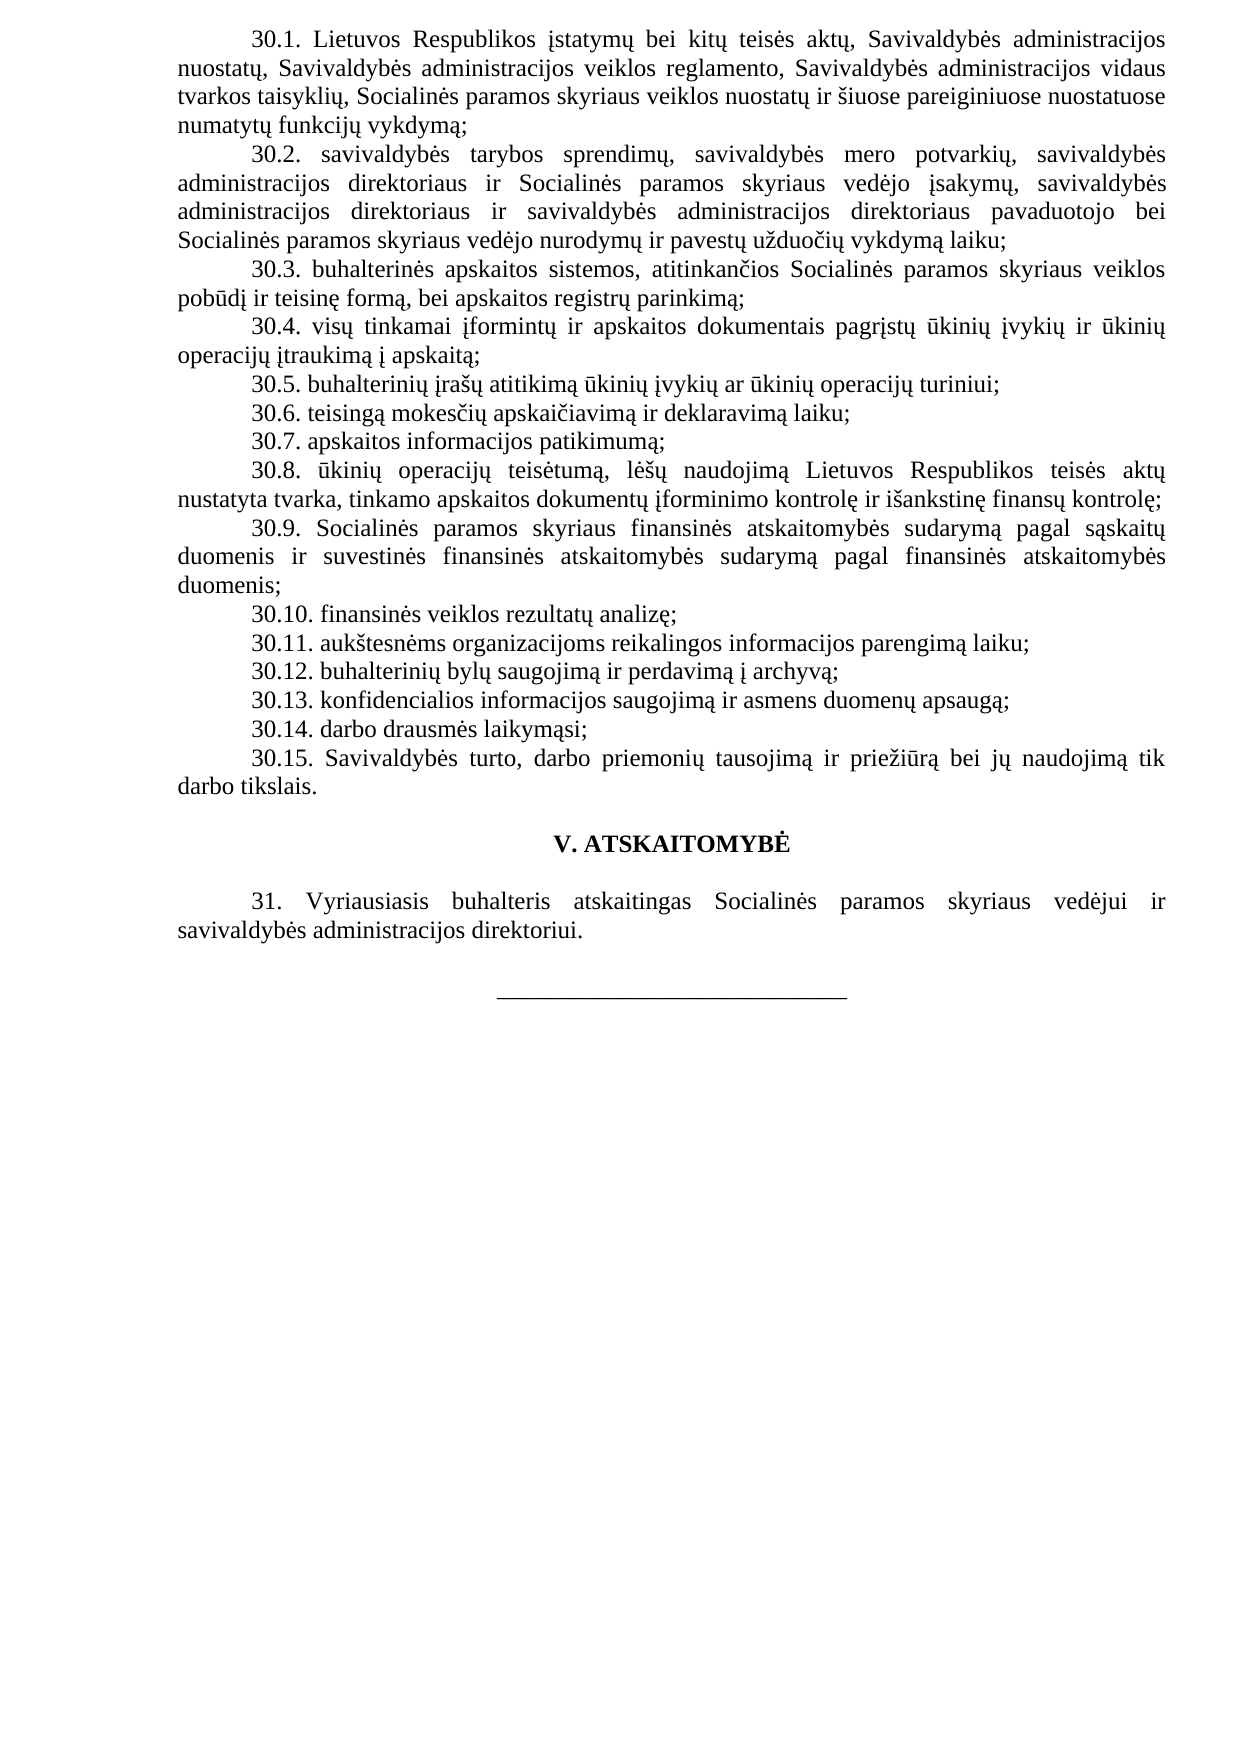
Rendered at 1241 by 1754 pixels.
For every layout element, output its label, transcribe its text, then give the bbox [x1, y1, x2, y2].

text 30.5. buhalterinių įrašų atitikimą ūkinių įvykių ar ūkinių operacijų turiniui; [177, 369, 1167, 398]
text 30.11. aukštesnėms organizacijoms reikalingos informacijos parengimą laiku; [177, 628, 1167, 656]
text 30.8. ūkinių operacijų teisėtumą, lėšų naudojimą Lietuvos Respublikos teisės aktų nustatyta tvarka, tinkamo apskaitos dokumentų įforminimo kontrolę ir išankstinę finansų kontrolę; [177, 455, 1167, 513]
text 30.9. Socialinės paramos skyriaus finansinės atskaitomybės sudarymą pagal sąskaitų duomenis ir suvestinės finansinės atskaitomybės sudarymą pagal finansinės atskaitomybės duomenis; [177, 513, 1167, 599]
text 30.10. finansinės veiklos rezultatų analizę; [177, 599, 1167, 628]
text ____________________________ [177, 973, 1167, 1001]
text 30.1. Lietuvos Respublikos įstatymų bei kitų teisės aktų, Savivaldybės administracijos nuostatų, Savivaldybės administracijos veiklos reglamento, Savivaldybės administracijos vidaus tvarkos taisyklių, Socialinės paramos skyriaus veiklos nuostatų ir šiuose pareiginiuose nuostatuose numatytų funkcijų vykdymą; [177, 24, 1167, 139]
text 30.14. darbo drausmės laikymąsi; [177, 714, 1167, 743]
text V. ATSKAITOMYBĖ [177, 829, 1167, 858]
text 30.2. savivaldybės tarybos sprendimų, savivaldybės mero potvarkių, savivaldybės administracijos direktoriaus ir Socialinės paramos skyriaus vedėjo įsakymų, savivaldybės administracijos direktoriaus ir savivaldybės administracijos direktoriaus pavaduotojo bei Socialinės paramos skyriaus vedėjo nurodymų ir pavestų užduočių vykdymą laiku; [177, 139, 1167, 254]
text 30.4. visų tinkamai įformintų ir apskaitos dokumentais pagrįstų ūkinių įvykių ir ūkinių operacijų įtraukimą į apskaitą; [177, 311, 1167, 369]
text 30.6. teisingą mokesčių apskaičiavimą ir deklaravimą laiku; [177, 398, 1167, 426]
text 30.15. Savivaldybės turto, darbo priemonių tausojimą ir priežiūrą bei jų naudojimą tik darbo tikslais. [177, 743, 1167, 800]
text 30.7. apskaitos informacijos patikimumą; [177, 426, 1167, 455]
text 30.12. buhalterinių bylų saugojimą ir perdavimą į archyvą; [177, 656, 1167, 685]
text 30.3. buhalterinės apskaitos sistemos, atitinkančios Socialinės paramos skyriaus veiklos pobūdį ir teisinę formą, bei apskaitos registrų parinkimą; [177, 254, 1167, 311]
text 31. Vyriausiasis buhalteris atskaitingas Socialinės paramos skyriaus vedėjui ir savivaldybės administracijos direktoriui. [177, 886, 1167, 944]
text 30.13. konfidencialios informacijos saugojimą ir asmens duomenų apsaugą; [177, 685, 1167, 714]
